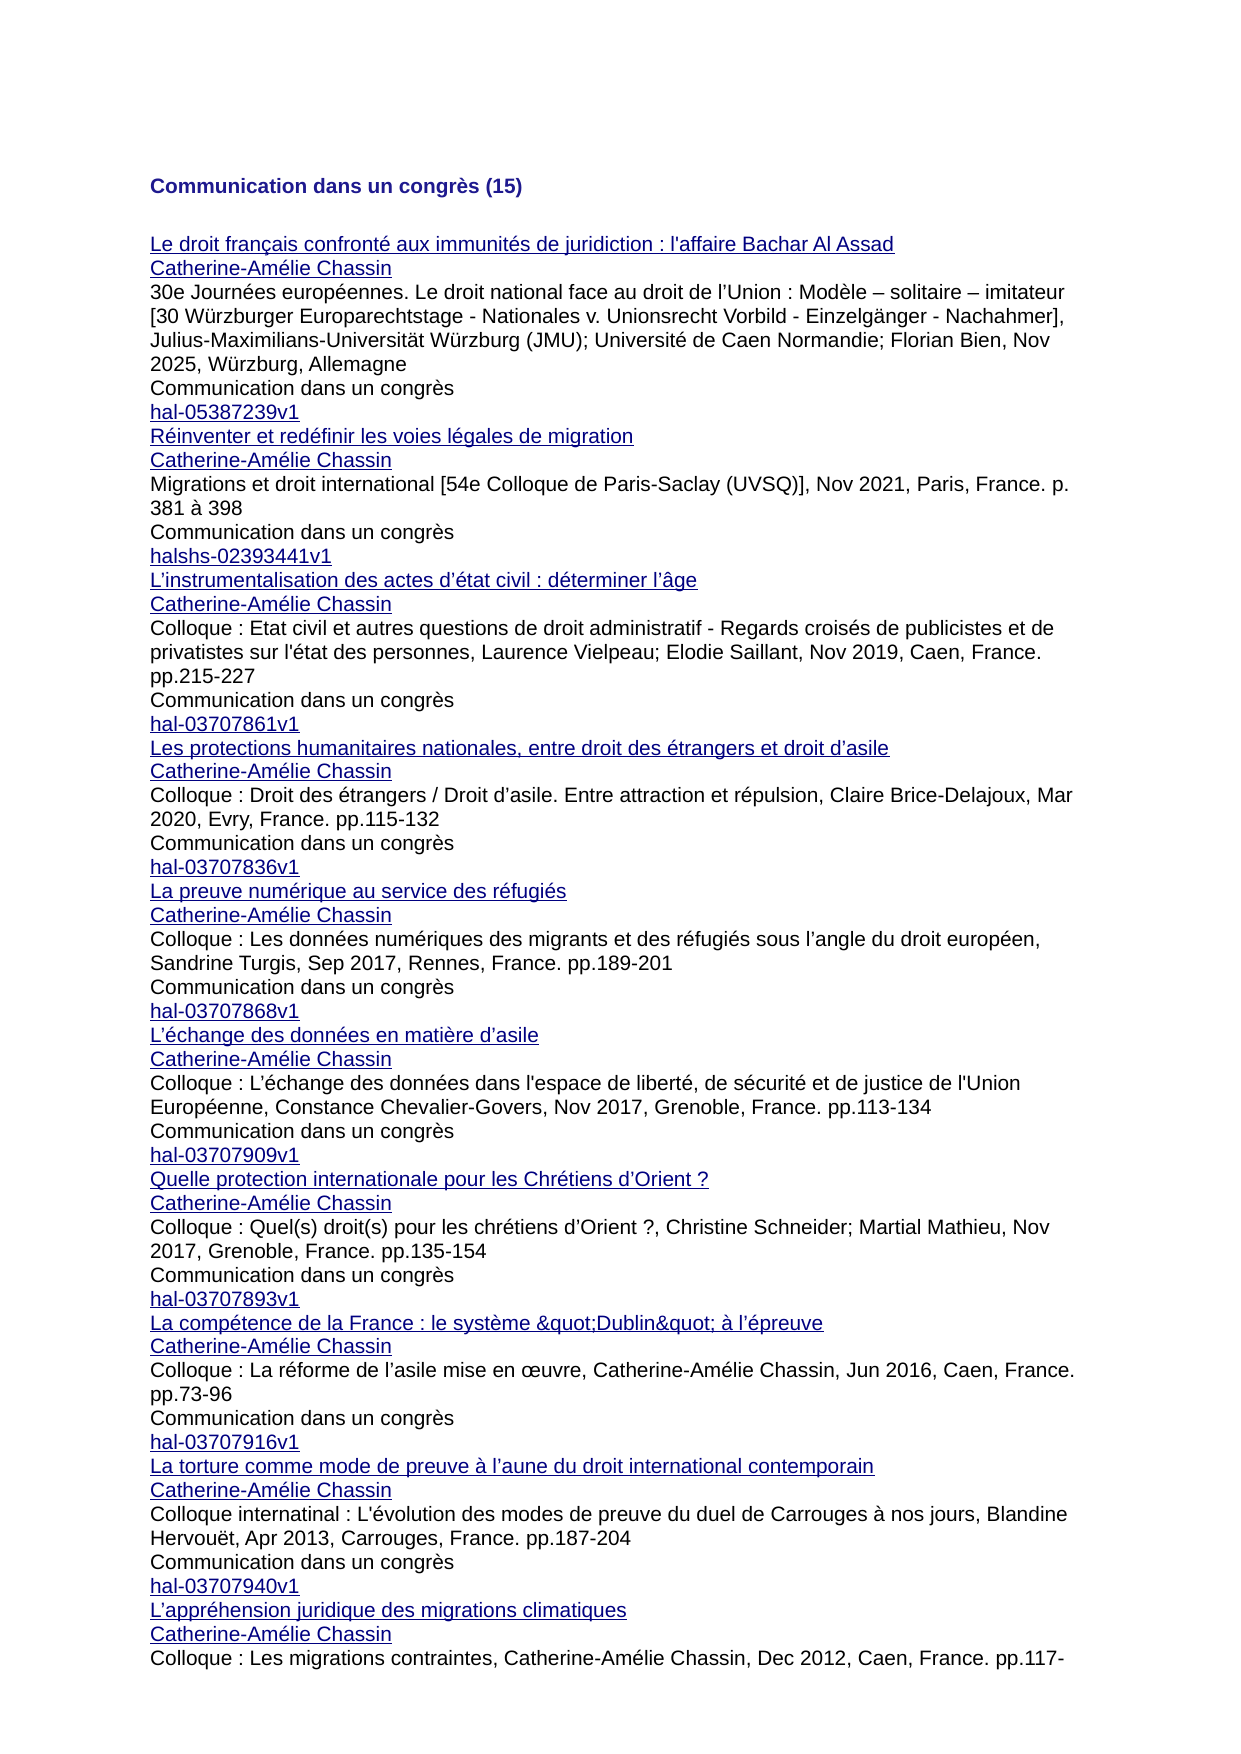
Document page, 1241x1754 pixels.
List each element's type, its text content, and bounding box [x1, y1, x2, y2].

subtitle Communication dans un congrès (15) [150, 174, 1090, 198]
table_cell Réinventer et redéfinir les voies légales de migration Catherine-Amélie Chassin Migrations et droit international [54e Colloque de Paris-Saclay (UVSQ)], Nov 2021, Paris, France. p. 381 à 398 Communication dans un congrès halshs-02393441v1 [150, 424, 1090, 568]
table_cell L’appréhension juridique des migrations climatiques Catherine-Amélie Chassin Colloque : Les migrations contraintes, Catherine-Amélie Chassin, Dec 2012, Caen, France. pp.117- [150, 1598, 1090, 1670]
table_cell La preuve numérique au service des réfugiés Catherine-Amélie Chassin Colloque : Les données numériques des migrants et des réfugiés sous l’angle du droit européen, Sandrine Turgis, Sep 2017, Rennes, France. pp.189-201 Communication dans un congrès hal-03707868v1 [150, 879, 1090, 1023]
table_cell La torture comme mode de preuve à l’aune du droit international contemporain Catherine-Amélie Chassin Colloque internatinal : L'évolution des modes de preuve du duel de Carrouges à nos jours, Blandine Hervouët, Apr 2013, Carrouges, France. pp.187-204 Communication dans un congrès hal-03707940v1 [150, 1454, 1090, 1598]
table_cell La compétence de la France : le système &quot;Dublin&quot; à l’épreuve Catherine-Amélie Chassin Colloque : La réforme de l’asile mise en œuvre, Catherine-Amélie Chassin, Jun 2016, Caen, France. pp.73-96 Communication dans un congrès hal-03707916v1 [150, 1310, 1090, 1454]
table_cell Quelle protection internationale pour les Chrétiens d’Orient ? Catherine-Amélie Chassin Colloque : Quel(s) droit(s) pour les chrétiens d’Orient ?, Christine Schneider; Martial Mathieu, Nov 2017, Grenoble, France. pp.135-154 Communication dans un congrès hal-03707893v1 [150, 1167, 1090, 1310]
table_cell Les protections humanitaires nationales, entre droit des étrangers et droit d’asile Catherine-Amélie Chassin Colloque : Droit des étrangers / Droit d’asile. Entre attraction et répulsion, Claire Brice-Delajoux, Mar 2020, Evry, France. pp.115-132 Communication dans un congrès hal-03707836v1 [150, 735, 1090, 879]
table_header Le droit français confronté aux immunités de juridiction : l'affaire Bachar Al Assad Catherine-Amélie Chassin 30e Journées européennes. Le droit national face au droit de l’Union : Modèle – solitaire – imitateur [30 Würzburger Europarechtstage - Nationales v. Unionsrecht Vorbild - Einzelgänger - Nachahmer], Julius-Maximilians-Universität Würzburg (JMU); Université de Caen Normandie; Florian Bien, Nov 2025, Würzburg, Allemagne Communication dans un congrès hal-05387239v1 [150, 232, 1090, 424]
table_cell L’échange des données en matière d’asile Catherine-Amélie Chassin Colloque : L’échange des données dans l'espace de liberté, de sécurité et de justice de l'Union Européenne, Constance Chevalier-Govers, Nov 2017, Grenoble, France. pp.113-134 Communication dans un congrès hal-03707909v1 [150, 1023, 1090, 1167]
table_cell L’instrumentalisation des actes d’état civil : déterminer l’âge Catherine-Amélie Chassin Colloque : Etat civil et autres questions de droit administratif - Regards croisés de publicistes et de privatistes sur l'état des personnes, Laurence Vielpeau; Elodie Saillant, Nov 2019, Caen, France. pp.215-227 Communication dans un congrès hal-03707861v1 [150, 568, 1090, 735]
